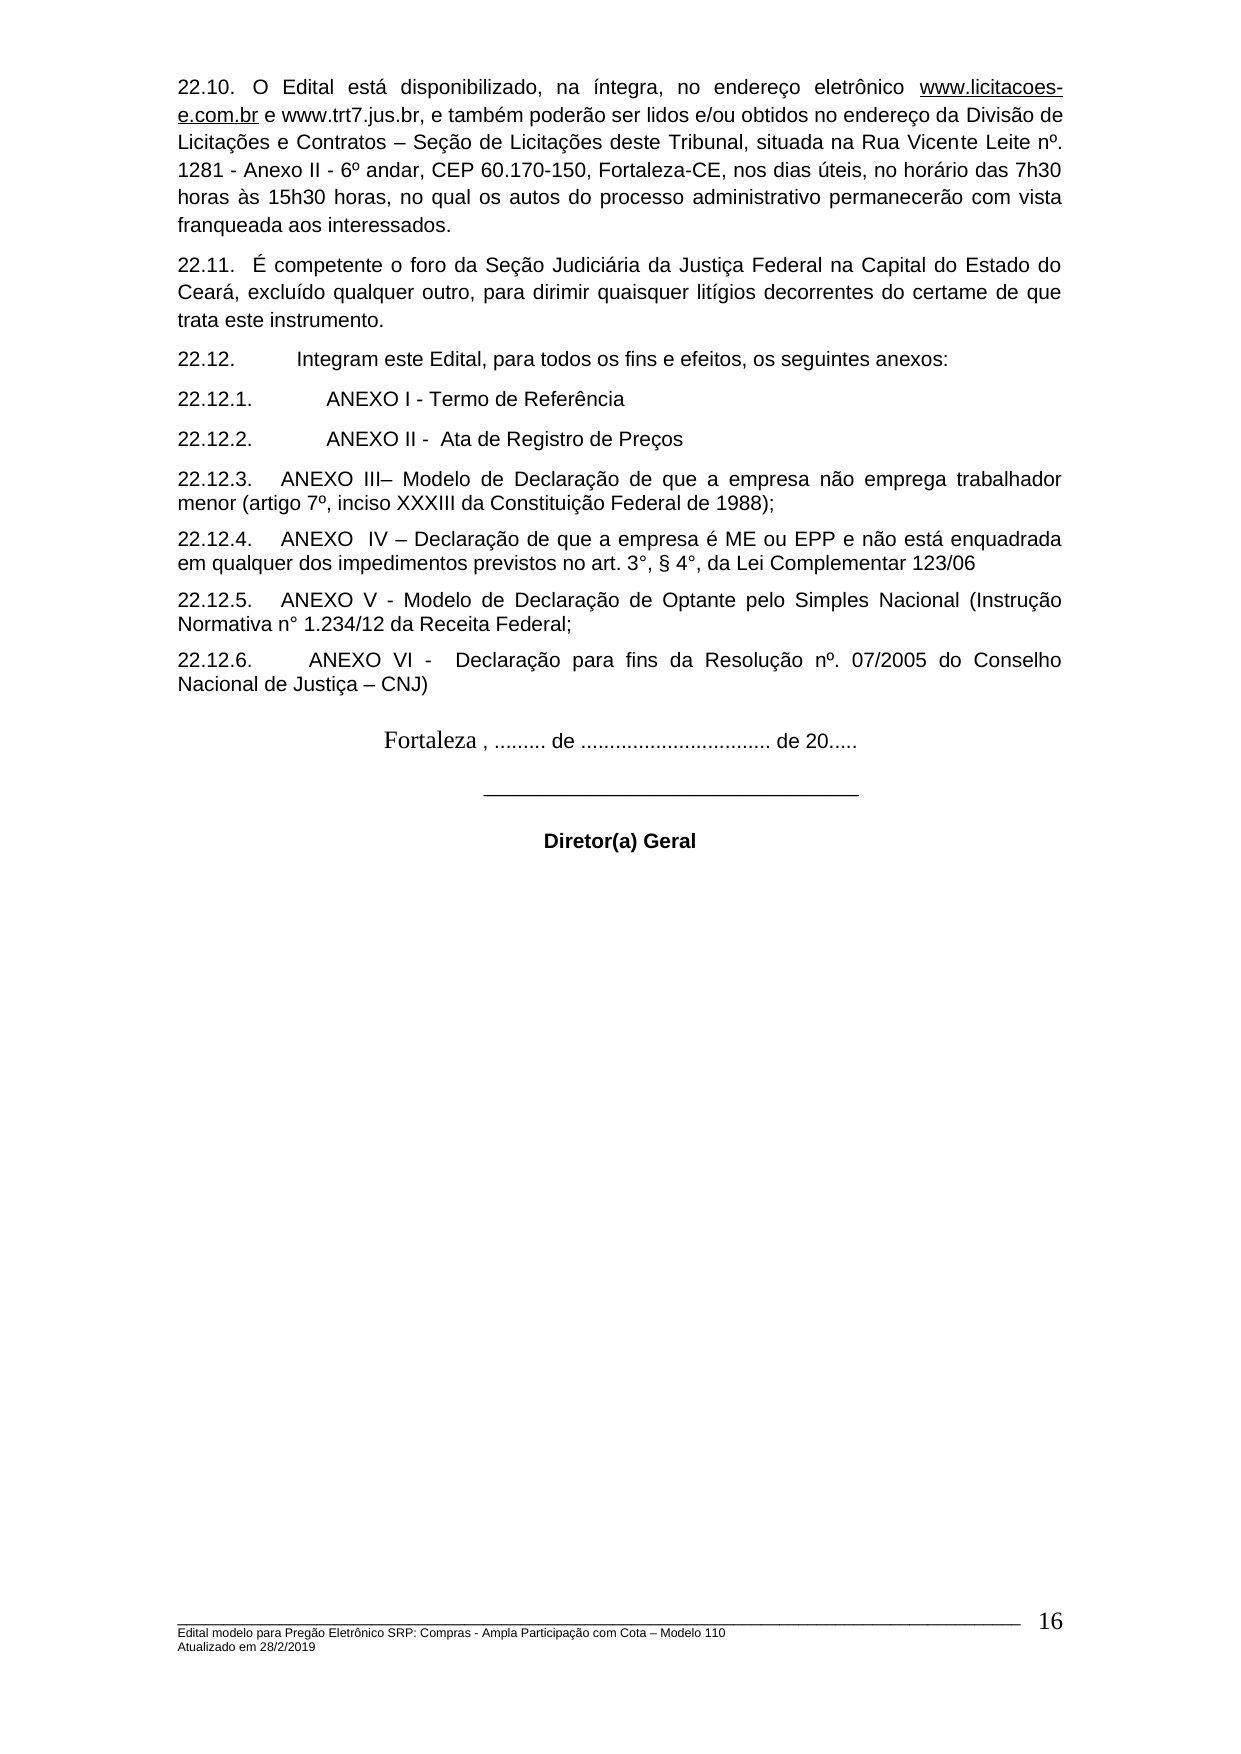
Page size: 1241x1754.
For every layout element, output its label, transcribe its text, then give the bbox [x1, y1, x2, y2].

list ANEXO I - Termo de Referência [177, 387, 1063, 411]
list ANEXO II - Ata de Registro de Preços [177, 427, 1063, 451]
text Diretor(a) Geral [177, 828, 1063, 852]
list É competente o foro da Seção Judiciária da Justiça Federal na Capital do Estado do Ceará, excluído qualquer outro, para dirimir quaisquer litígios decorrentes do certame de que trata este instrumento. [177, 252, 1063, 331]
list O Edital está disponibilizado, na íntegra, no endereço eletrônico www.licitacoes-e.com.br e www.trt7.jus.br, e também poderão ser lidos e/ou obtidos no endereço da Divisão de Licitações e Contratos – Seção de Licitações deste Tribunal, situada na Rua Vicente Leite nº. 1281 - Anexo II - 6º andar, CEP 60.170-150, Fortaleza-CE, nos dias úteis, no horário das 7h30 horas às 15h30 horas, no qual os autos do processo administrativo permanecerão com vista franqueada aos interessados. [177, 75, 1063, 236]
list Integram este Edital, para todos os fins e efeitos, os seguintes anexos: [177, 347, 1063, 371]
text ______________________________ [177, 770, 1065, 799]
list ANEXO VI - Declaração para fins da Resolução nº. 07/2005 do Conselho Nacional de Justiça – CNJ) [177, 648, 1063, 696]
list ANEXO V - Modelo de Declaração de Optante pelo Simples Nacional (Instrução Normativa n° 1.234/12 da Receita Federal; [177, 588, 1063, 636]
list ANEXO III– Modelo de Declaração de que a empresa não emprega trabalhador menor (artigo 7º, inciso XXXIII da Constituição Federal de 1988); [177, 467, 1063, 515]
text Fortaleza , ......... de ................................. de 20..... [177, 725, 1065, 754]
list ANEXO IV – Declaração de que a empresa é ME ou EPP e não está enquadrada em qualquer dos impedimentos previstos no art. 3°, § 4°, da Lei Complementar 123/06 [177, 527, 1063, 575]
